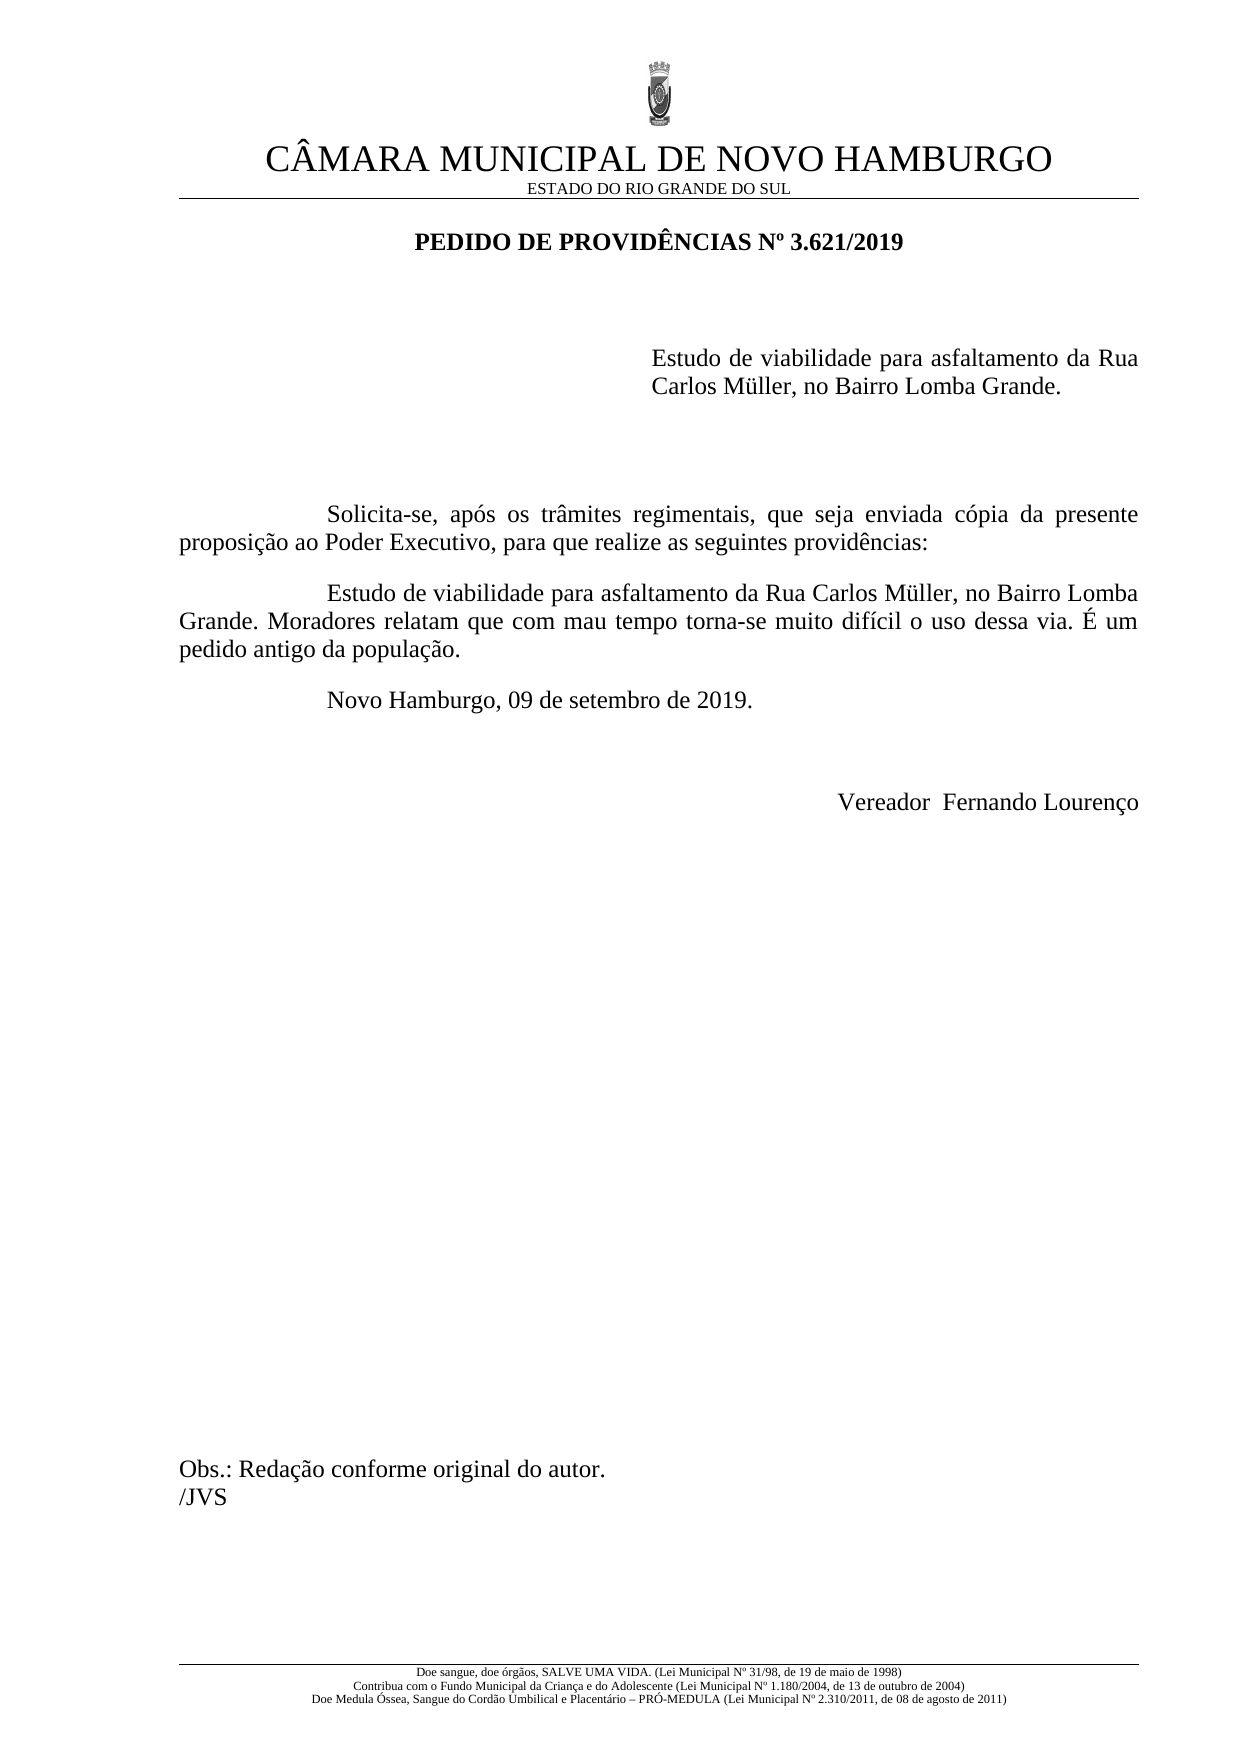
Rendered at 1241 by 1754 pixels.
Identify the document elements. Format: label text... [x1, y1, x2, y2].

text Novo Hamburgo, 09 de setembro de 2019. [179, 686, 1139, 714]
text Estudo de viabilidade para asfaltamento da Rua Carlos Müller, no Bairro Lomba Grande. Moradores relatam que com mau tempo torna-se muito difícil o uso dessa via. É um pedido antigo da população. [179, 579, 1139, 662]
text Vereador Fernando Lourenço [179, 788, 1139, 816]
text Obs.: Redação conforme original do autor. [179, 1455, 1139, 1483]
text /JVS [179, 1483, 1139, 1511]
text Solicita-se, após os trâmites regimentais, que seja enviada cópia da presente proposição ao Poder Executivo, para que realize as seguintes providências: [179, 500, 1139, 556]
text PEDIDO DE PROVIDÊNCIAS Nº 3.621/2019 [179, 228, 1139, 256]
text Estudo de viabilidade para asfaltamento da Rua Carlos Müller, no Bairro Lomba Grande. [651, 344, 1139, 400]
